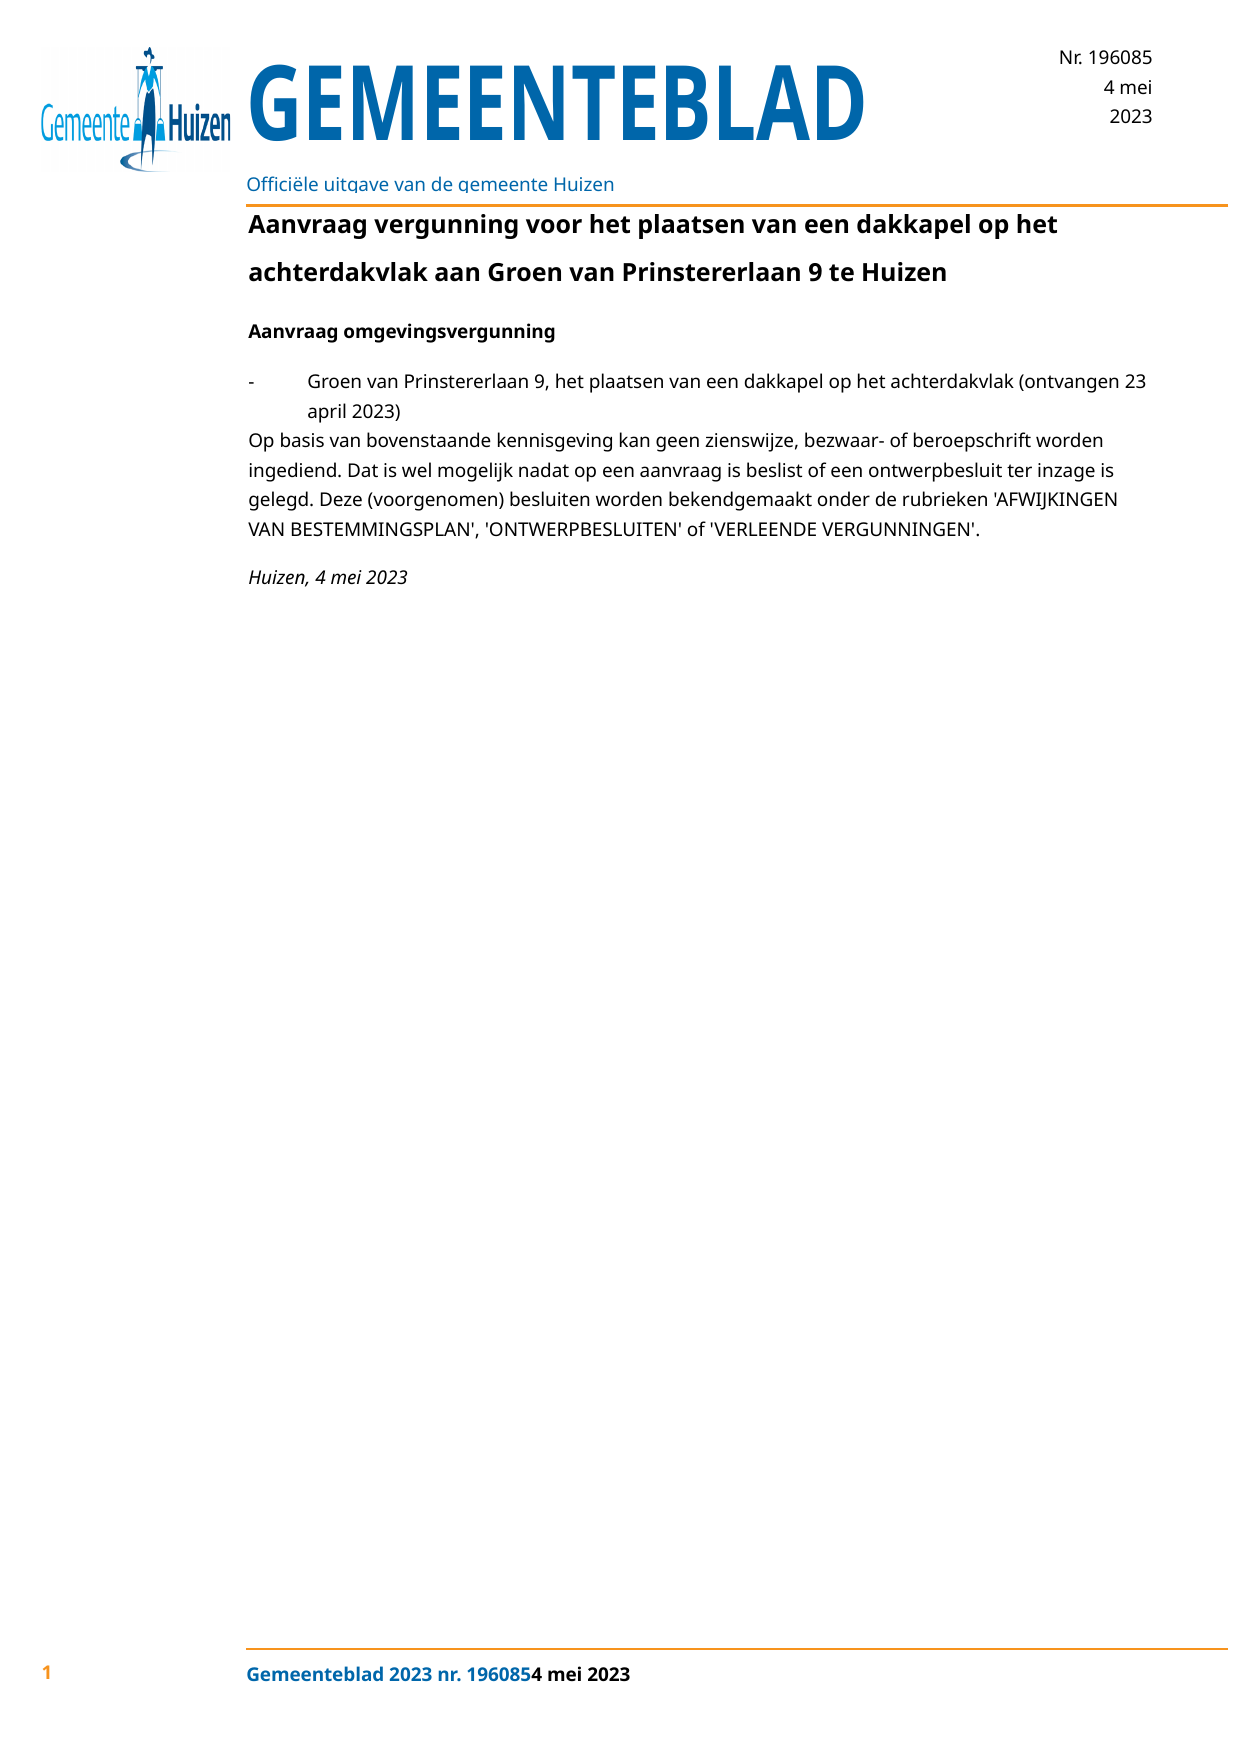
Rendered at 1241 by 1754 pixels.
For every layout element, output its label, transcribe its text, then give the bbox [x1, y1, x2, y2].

text Aanvraag omgevingsvergunning [248, 318, 1152, 344]
text Huizen, 4 mei 2023 [248, 564, 1152, 590]
text Op basis van bovenstaande kennisgeving kan geen zienswijze, bezwaar- of beroepschrift worden ingediend. Dat is wel mogelijk nadat op een aanvraag is beslist of een ontwerpbesluit ter inzage is gelegd. Deze (voorgenomen) besluiten worden bekendgemaakt onder de rubrieken 'AFWIJKINGEN VAN BESTEMMINGSPLAN', 'ONTWERPBESLUITEN' of 'VERLEENDE VERGUNNINGEN'. [248, 427, 1152, 542]
text Aanvraag vergunning voor het plaatsen van een dakkapel op het achterdakvlak aan Groen van Prinstererlaan 9 te Huizen [248, 207, 1152, 288]
picture [41, 47, 231, 172]
list Groen van Prinstererlaan 9, het plaatsen van een dakkapel op het achterdakvlak (ontvangen 23 april 2023) [248, 368, 1152, 424]
